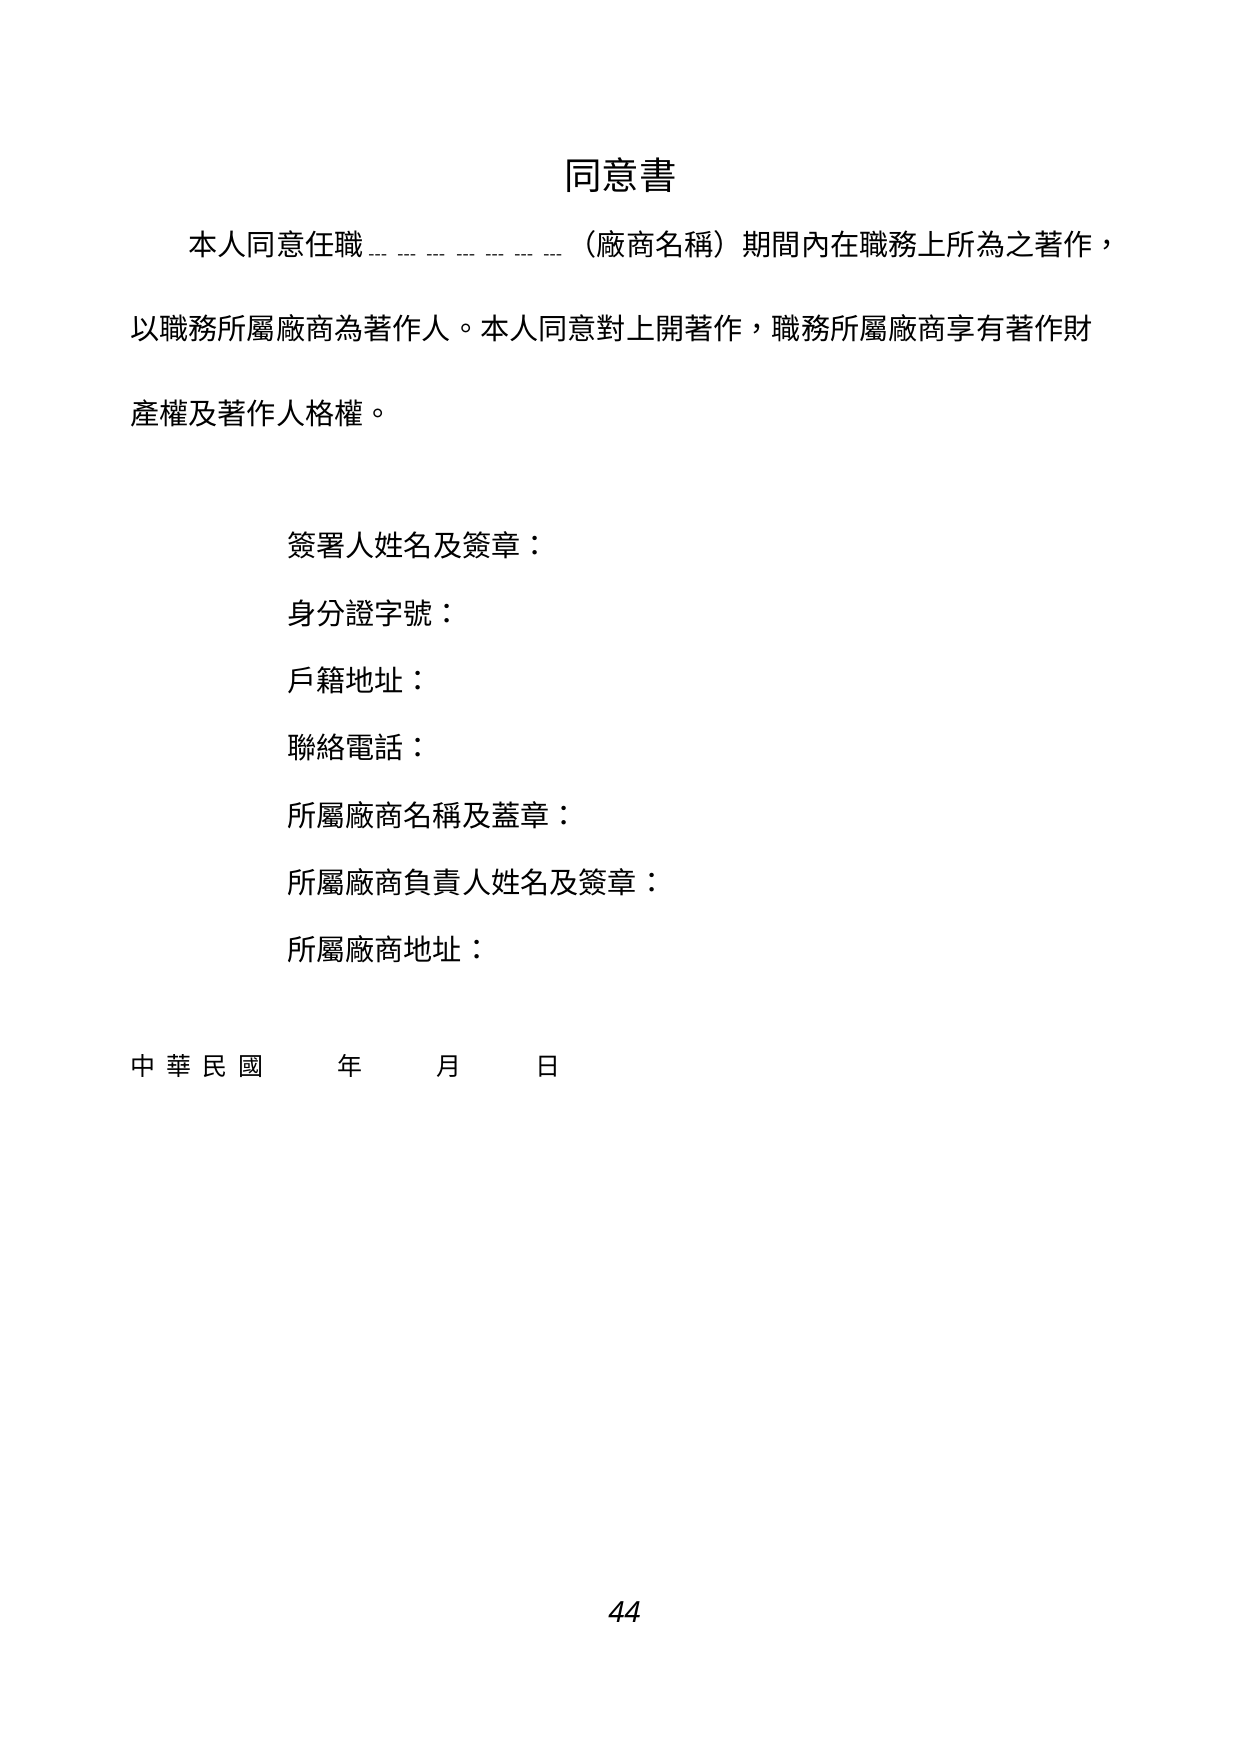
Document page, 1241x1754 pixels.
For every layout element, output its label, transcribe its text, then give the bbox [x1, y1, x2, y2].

text 本人同意任職﹍﹍﹍﹍﹍﹍﹍（廠商名稱）期間內在職務上所為之著作，以職務所屬廠商為著作人。本人同意對上開著作，職務所屬廠商享有著作財產權及著作人格權。 [130, 221, 1110, 433]
text 簽署人姓名及簽章： [287, 523, 1096, 565]
text 所屬廠商負責人姓名及簽章： [287, 859, 1096, 902]
text 中 華 民 國 年 月 日 [130, 1046, 1110, 1082]
text 所屬廠商地址： [287, 927, 1096, 969]
text 所屬廠商名稱及蓋章： [287, 792, 1096, 834]
text 聯絡電話： [287, 725, 1096, 767]
text 戶籍地址： [287, 658, 1096, 700]
text 同意書 [130, 146, 1110, 201]
text 身分證字號： [287, 590, 1096, 633]
